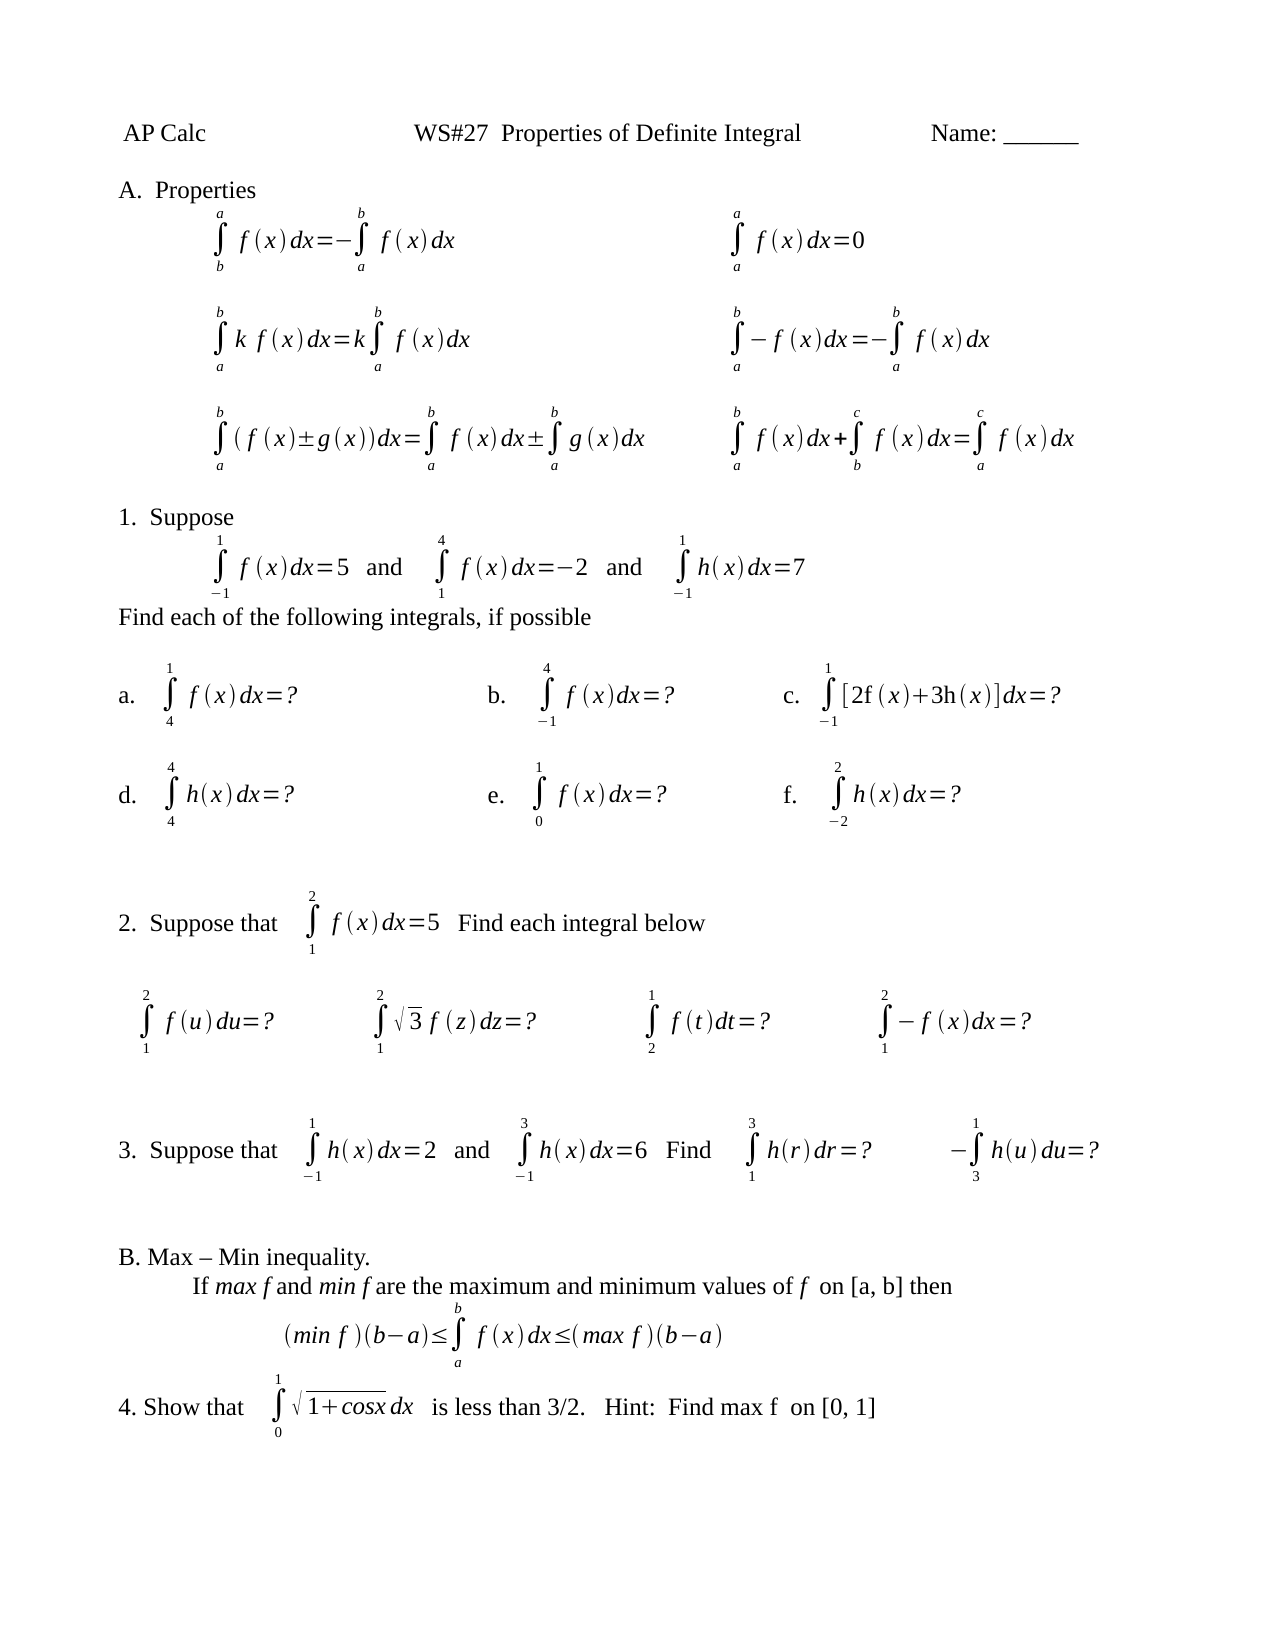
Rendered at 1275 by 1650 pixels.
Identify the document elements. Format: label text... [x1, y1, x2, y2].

text a. b. c. [118, 659, 1157, 730]
text B. Max – Min inequality. [118, 1242, 1157, 1271]
text and and [118, 531, 1157, 602]
text 4. Show that is less than 3/2. Hint: Find max f on [0, 1] [118, 1371, 1157, 1441]
text 3. Suppose that and Find [118, 1114, 1157, 1185]
text 1. Suppose [118, 502, 1157, 531]
text If max f and min f are the maximum and minimum values of f on [a, b] then [118, 1271, 1157, 1300]
text 2. Suppose that Find each integral below [118, 887, 1157, 957]
text A. Properties [118, 176, 1157, 204]
text AP Calc WS#27 Properties of Definite Integral Name: ______ [118, 118, 1157, 147]
text Find each of the following integrals, if possible [118, 602, 1157, 631]
text d. e. f. [118, 759, 1157, 829]
